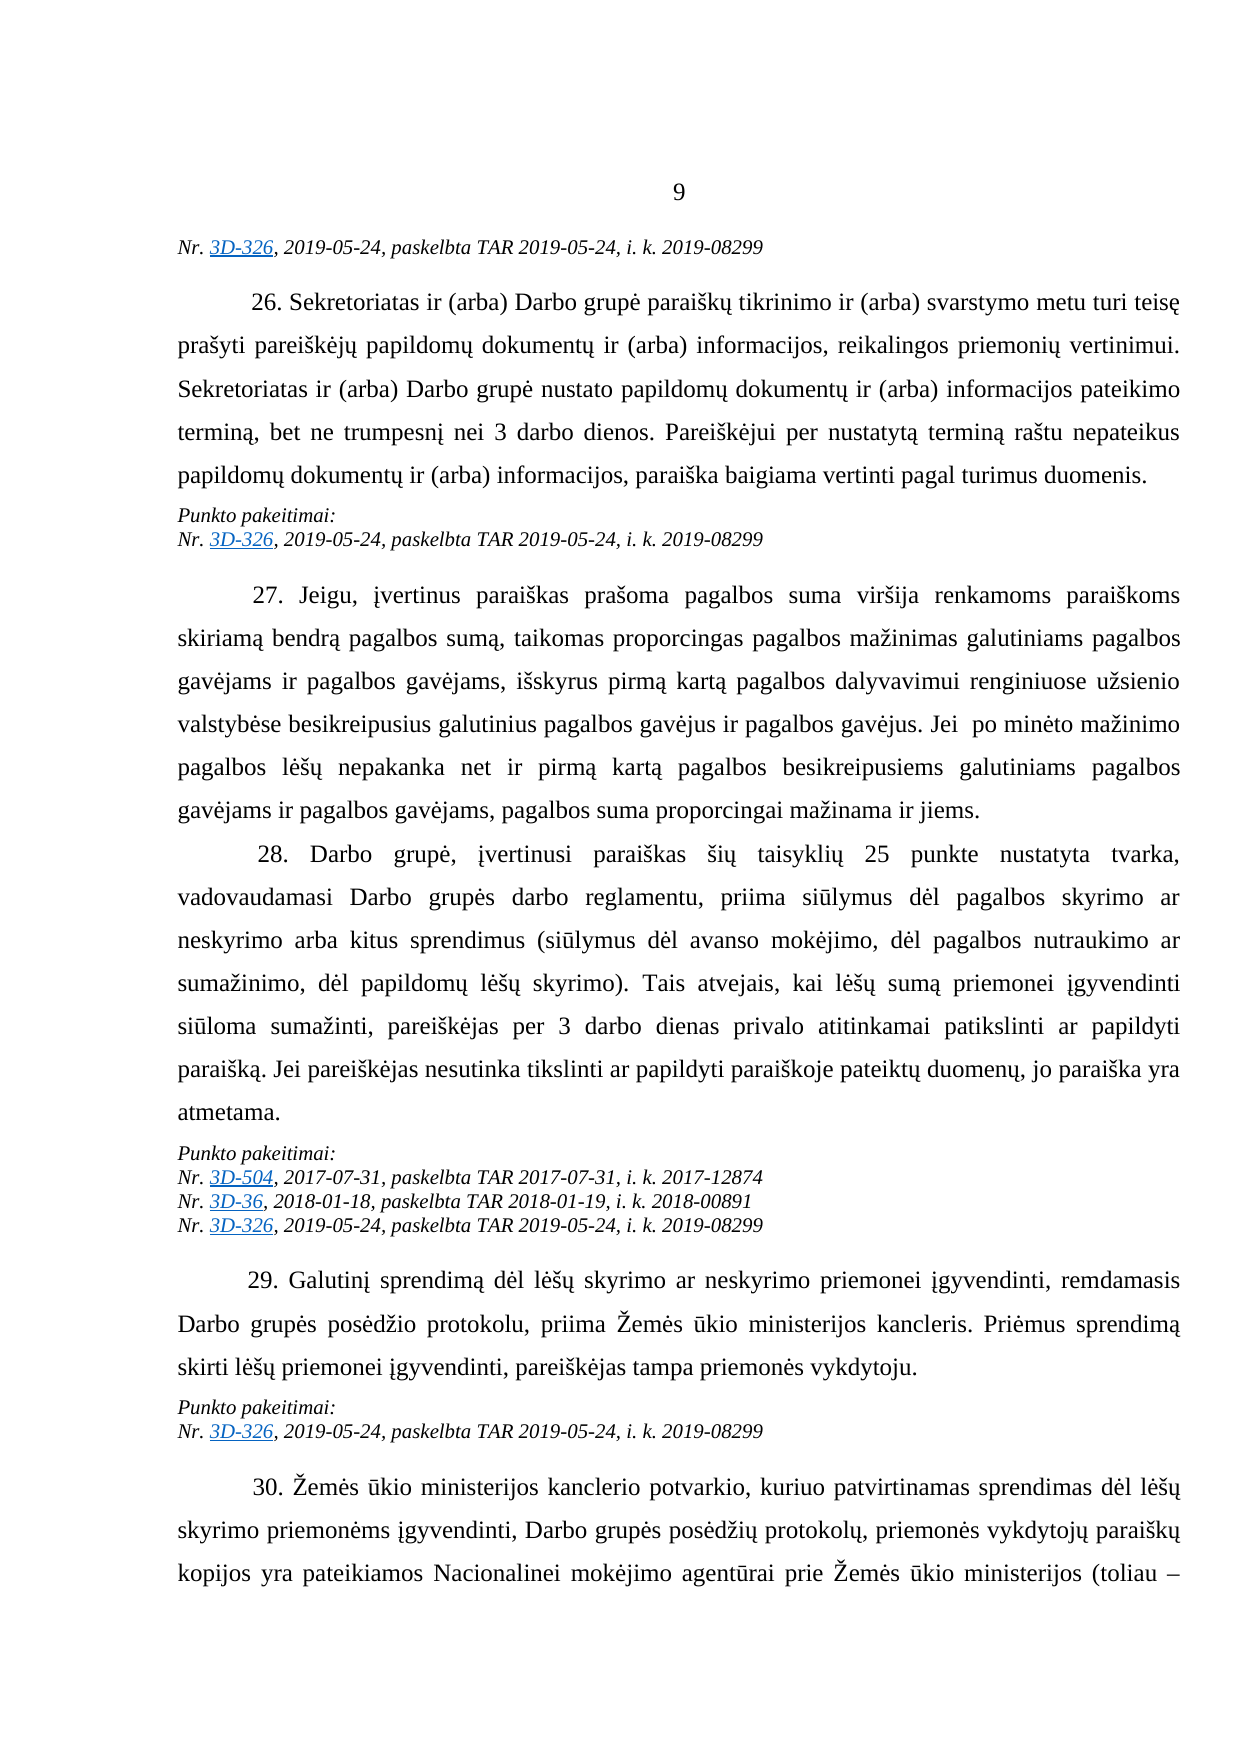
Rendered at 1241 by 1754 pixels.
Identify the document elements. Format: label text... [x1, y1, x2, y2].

text Punkto pakeitimai: [177, 1141, 1181, 1165]
text Nr. 3D-326, 2019-05-24, paskelbta TAR 2019-05-24, i. k. 2019-08299 [177, 1419, 1181, 1443]
text 29. Galutinį sprendimą dėl lėšų skyrimo ar neskyrimo priemonei įgyvendinti, remdamasis Darbo grupės posėdžio protokolu, priima Žemės ūkio ministerijos kancleris. Priėmus sprendimą skirti lėšų priemonei įgyvendinti, pareiškėjas tampa priemonės vykdytoju. [177, 1266, 1181, 1381]
text Nr. 3D-326, 2019-05-24, paskelbta TAR 2019-05-24, i. k. 2019-08299 [177, 527, 1181, 551]
text Punkto pakeitimai: [177, 1395, 1181, 1419]
text Nr. 3D-36, 2018-01-18, paskelbta TAR 2018-01-19, i. k. 2018-00891 [177, 1189, 1181, 1213]
text Punkto pakeitimai: [177, 503, 1181, 527]
text 28. Darbo grupė, įvertinusi paraiškas šių taisyklių 25 punkte nustatyta tvarka, vadovaudamasi Darbo grupės darbo reglamentu, priima siūlymus dėl pagalbos skyrimo ar neskyrimo arba kitus sprendimus (siūlymus dėl avanso mokėjimo, dėl pagalbos nutraukimo ar sumažinimo, dėl papildomų lėšų skyrimo). Tais atvejais, kai lėšų sumą priemonei įgyvendinti siūloma sumažinti, pareiškėjas per 3 darbo dienas privalo atitinkamai patikslinti ar papildyti paraišką. Jei pareiškėjas nesutinka tikslinti ar papildyti paraiškoje pateiktų duomenų, jo paraiška yra atmetama. [177, 839, 1181, 1126]
text 27. Jeigu, įvertinus paraiškas prašoma pagalbos suma viršija renkamoms paraiškoms skiriamą bendrą pagalbos sumą, taikomas proporcingas pagalbos mažinimas galutiniams pagalbos gavėjams ir pagalbos gavėjams, išskyrus pirmą kartą pagalbos dalyvavimui renginiuose užsienio valstybėse besikreipusius galutinius pagalbos gavėjus ir pagalbos gavėjus. Jei po minėto mažinimo pagalbos lėšų nepakanka net ir pirmą kartą pagalbos besikreipusiems galutiniams pagalbos gavėjams ir pagalbos gavėjams, pagalbos suma proporcingai mažinama ir jiems. [177, 580, 1181, 824]
text 26. Sekretoriatas ir (arba) Darbo grupė paraiškų tikrinimo ir (arba) svarstymo metu turi teisę prašyti pareiškėjų papildomų dokumentų ir (arba) informacijos, reikalingos priemonių vertinimui. Sekretoriatas ir (arba) Darbo grupė nustato papildomų dokumentų ir (arba) informacijos pateikimo terminą, bet ne trumpesnį nei 3 darbo dienos. Pareiškėjui per nustatytą terminą raštu nepateikus papildomų dokumentų ir (arba) informacijos, paraiška baigiama vertinti pagal turimus duomenis. [177, 287, 1181, 489]
text 30. Žemės ūkio ministerijos kanclerio potvarkio, kuriuo patvirtinamas sprendimas dėl lėšų skyrimo priemonėms įgyvendinti, Darbo grupės posėdžių protokolų, priemonės vykdytojų paraiškų kopijos yra pateikiamos Nacionalinei mokėjimo agentūrai prie Žemės ūkio ministerijos (toliau – [177, 1472, 1181, 1587]
text Nr. 3D-326, 2019-05-24, paskelbta TAR 2019-05-24, i. k. 2019-08299 [177, 1213, 1181, 1237]
text Nr. 3D-326, 2019-05-24, paskelbta TAR 2019-05-24, i. k. 2019-08299 [177, 235, 1181, 259]
text Nr. 3D-504, 2017-07-31, paskelbta TAR 2017-07-31, i. k. 2017-12874 [177, 1165, 1181, 1189]
